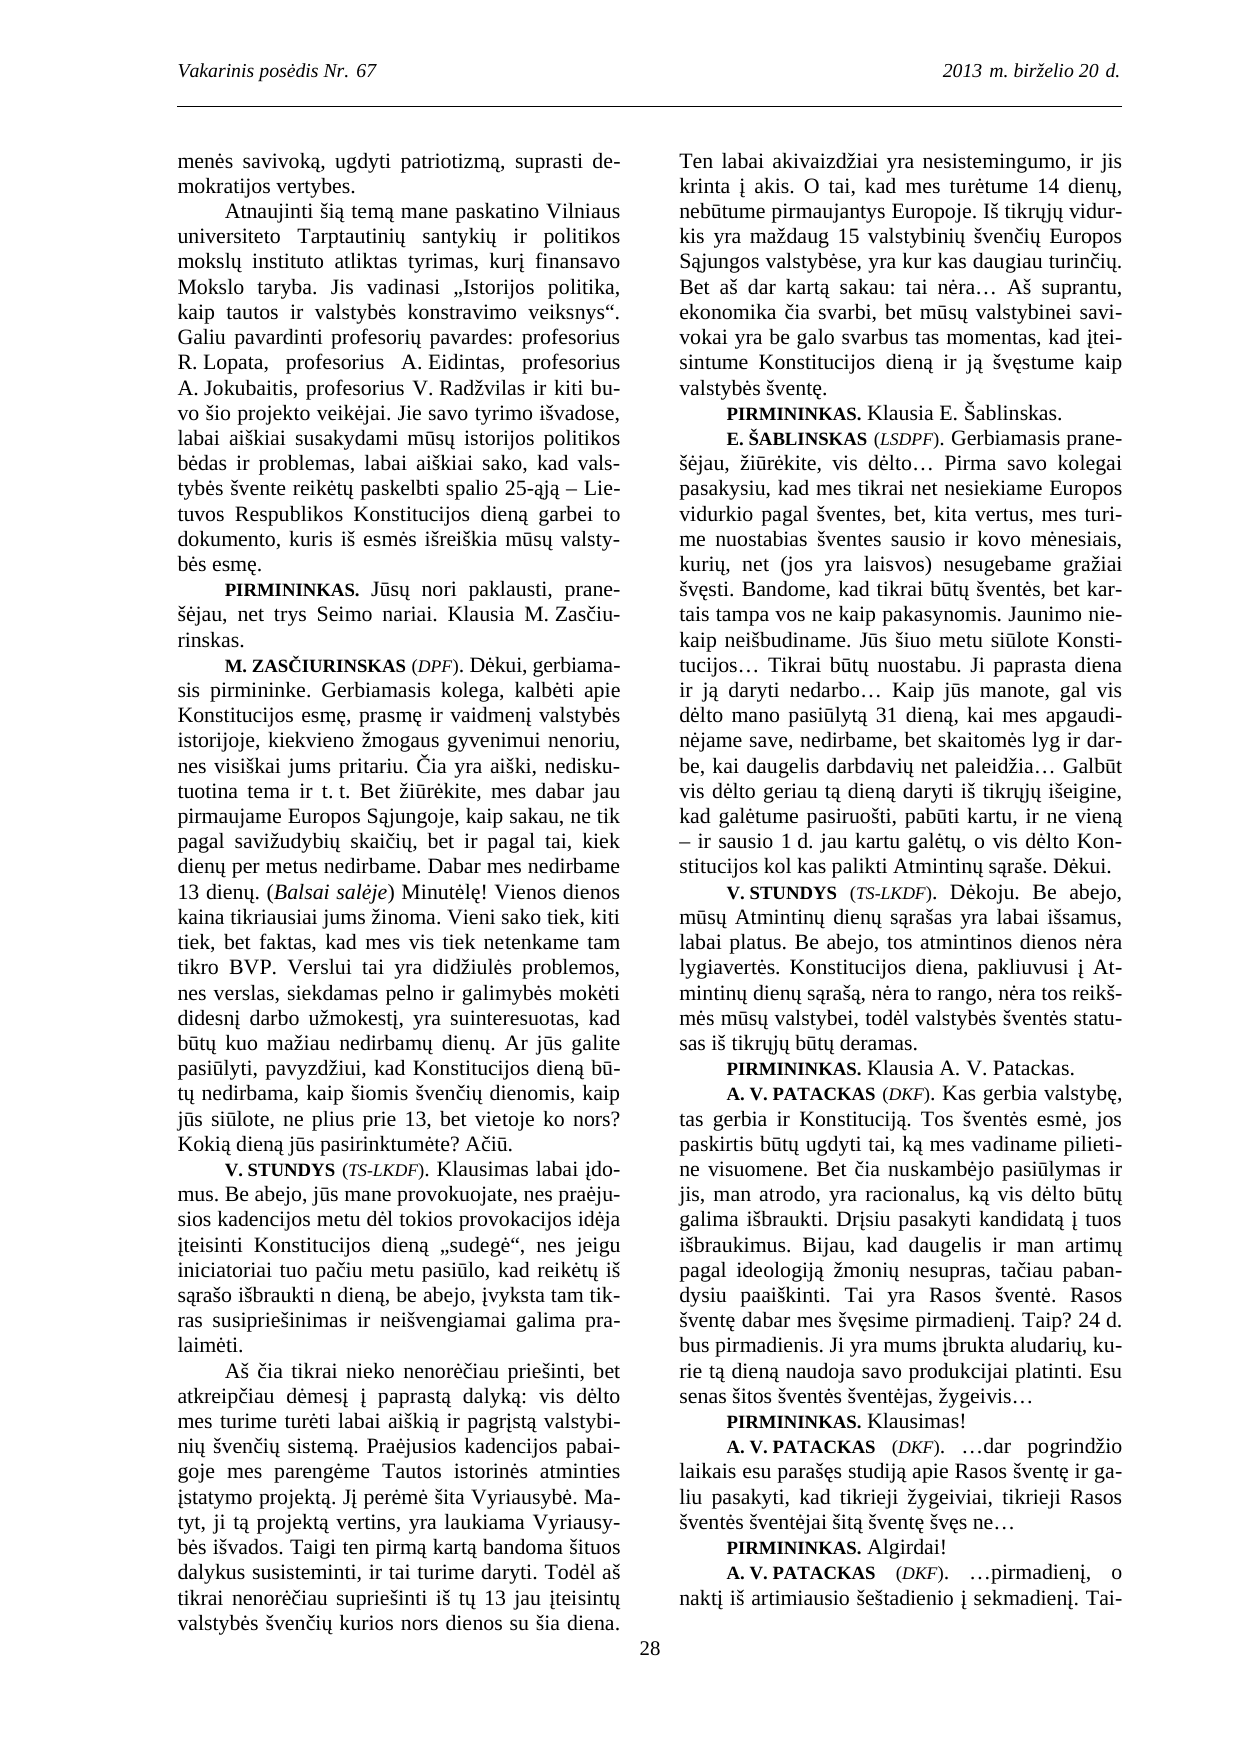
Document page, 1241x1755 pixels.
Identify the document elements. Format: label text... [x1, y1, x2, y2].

text Ten la­bai aki­vaiz­džiai yra ne­sis­te­min­gu­mo, ir jis krin­ta į akis. O tai, kad mes tu­rė­tu­me 14 die­nų, ne­bū­tu­me pir­mau­jan­tys Eu­ro­po­je. Iš tik­rų­jų vi­dur­kis yra maž­daug 15 vals­ty­bi­nių šven­čių Eu­ro­pos Są­jun­gos vals­ty­bė­se, yra kur kas dau­giau tu­rin­čių. Bet aš dar kar­tą sa­kau: tai nė­ra… Aš su­pran­tu, eko­no­mi­ka čia svar­bi, bet mū­sų vals­ty­bi­nei sa­vi­vo­kai yra be ga­lo svar­bus tas mo­men­tas, kad įtei­sin­tu­me Kon­sti­tu­ci­jos die­ną ir ją švęs­tu­me kaip vals­ty­bės šven­tę. [679, 148, 1122, 400]
text PIRMININKAS. Klau­sia E. Šab­lins­kas. [679, 400, 1122, 425]
text M. ZASČIURINSKAS (DPF). Dė­kui, ger­bia­ma­sis pir­mi­nin­ke. Ger­bia­ma­sis ko­le­ga, kal­bė­ti apie Kon­sti­tu­ci­jos es­mę, pras­mę ir vaid­me­nį vals­ty­bės is­to­ri­jo­je, kiek­vie­no žmo­gaus gy­ve­ni­mui ne­no­riu, nes vi­siš­kai jums pri­ta­riu. Čia yra aiš­ki, ne­dis­ku­tuo­ti­na te­ma ir t. t. Bet žiū­rė­ki­te, mes da­bar jau pir­mau­ja­me Eu­ro­pos Są­jun­go­je, kaip sa­kau, ne tik pa­gal sa­vi­žu­dy­bių skai­čių, bet ir pa­gal tai, kiek die­nų per me­tus ne­dir­ba­me. Da­bar mes ne­dir­ba­me 13 die­nų. (Bal­sai sa­lė­je) Mi­nu­tė­lę! Vie­nos die­nos kai­na tik­riau­siai jums ži­no­ma. Vie­ni sa­ko tiek, ki­ti tiek, bet fak­tas, kad mes vis tiek ne­ten­ka­me tam tik­ro BVP. Ver­slui tai yra di­džiu­lės pro­ble­mos, nes ver­slas, siek­da­mas pel­no ir ga­li­my­bės mo­kė­ti di­des­nį dar­bo už­mo­kes­tį, yra su­in­te­re­suo­tas, kad bū­tų kuo ma­žiau ne­dir­ba­mų die­nų. Ar jūs ga­li­te pa­siū­ly­ti, pa­vyz­džiui, kad Kon­sti­tu­ci­jos die­ną bū­tų ne­dir­ba­ma, kaip šio­mis šven­čių die­no­mis, kaip jūs siū­lo­te, ne plius prie 13, bet vie­to­je ko nors? Ko­kią die­ną jūs pa­si­rink­tu­mė­te? Ačiū. [177, 652, 620, 1156]
text Aš čia tik­rai nie­ko ne­no­rė­čiau prie­šin­ti, bet at­kreip­čiau dė­me­sį į pa­pras­tą da­ly­ką: vis dėl­to mes tu­ri­me tu­rė­ti la­bai aiš­kią ir pa­grįs­tą vals­ty­bi­nių šven­čių sis­te­mą. Pra­ėju­sios ka­den­ci­jos pa­bai­go­je mes pa­ren­gė­me Tau­tos is­to­ri­nės at­min­ties įsta­ty­mo pro­jek­tą. Jį pe­rė­mė ši­ta Vy­riau­sy­bė. Ma­tyt, ji tą pro­jek­tą ver­tins, yra lau­kia­ma Vy­riau­sy­bės iš­va­dos. Tai­gi ten pir­mą kar­tą ban­do­ma ši­tuos da­ly­kus su­sis­te­min­ti, ir tai tu­ri­me da­ry­ti. To­dėl aš tik­rai ne­no­rė­čiau su­prie­šin­ti iš tų 13 jau įtei­sin­tų vals­ty­bės šven­čių ku­rios nors die­nos su šia die­na. [177, 1358, 620, 1635]
text V. STUNDYS (TS-LKDF). Klau­si­mas la­bai įdo­mus. Be abe­jo, jūs ma­ne pro­vo­kuo­ja­te, nes pra­ėju­sios ka­den­ci­jos me­tu dėl to­kios pro­vo­ka­ci­jos idė­ja įtei­sin­ti Kon­sti­tu­ci­jos die­ną „su­de­gė“, nes jei­gu ini­cia­to­riai tuo pa­čiu me­tu pa­siū­lo, kad rei­kė­tų iš są­ra­šo iš­brauk­ti n die­ną, be abe­jo, įvyks­ta tam tik­ras su­si­prie­ši­ni­mas ir ne­iš­ven­gia­mai ga­li­ma pra­laimė­ti. [177, 1156, 620, 1358]
text At­nau­jin­ti šią te­mą ma­ne pa­ska­ti­no Vil­niaus uni­ver­si­te­to Tarp­tau­ti­nių san­ty­kių ir po­li­ti­kos moks­lų ins­ti­tu­to at­lik­tas ty­ri­mas, ku­rį fi­nan­sa­vo Moks­lo ta­ry­ba. Jis va­di­na­si „Is­to­ri­jos po­li­ti­ka, kaip tau­tos ir vals­ty­bės kon­stra­vi­mo veiks­nys“. Ga­liu pa­var­din­ti pro­fe­so­rių pa­var­des: pro­fe­so­rius R. Lo­pa­ta, pro­fe­so­rius A. Ei­din­tas, pro­fe­so­rius A. Jo­ku­bai­tis, pro­fe­so­rius V. Radž­vi­las ir ki­ti bu­vo šio pro­jek­to vei­kė­jai. Jie sa­vo ty­ri­mo iš­va­do­se, la­bai aiš­kiai su­sa­ky­da­mi mū­sų is­to­ri­jos po­li­ti­kos bė­das ir pro­ble­mas, la­bai aiš­kiai sa­ko, kad vals­tybės šven­te rei­kė­tų pa­skelb­ti spa­lio 25-ąją – Lie­tu­vos Res­pub­li­kos Kon­sti­tu­ci­jos die­ną gar­bei to do­ku­men­to, ku­ris iš es­mės iš­reiš­kia mū­sų vals­ty­bės es­mę. [177, 198, 620, 576]
text PIRMININKAS. Klau­si­mas! [679, 1408, 1122, 1433]
text PIRMININKAS. Klau­sia A. V. Pa­tac­kas. [679, 1055, 1122, 1080]
text E. ŠABLINSKAS (LSDPF). Ger­bia­ma­sis pra­ne­šė­jau, žiū­rė­ki­te, vis dėl­to… Pir­ma sa­vo ko­le­gai pa­sa­ky­siu, kad mes tik­rai net ne­sie­kia­me Eu­ro­pos vi­dur­kio pa­gal šven­tes, bet, ki­ta ver­tus, mes tu­ri­me nuo­sta­bias šven­tes sau­sio ir ko­vo mė­ne­siais, ku­rių, net (jos yra lais­vos) ne­su­ge­ba­me gra­žiai švęs­ti. Ban­do­me, kad tik­rai bū­tų šven­tės, bet kar­tais tam­pa vos ne kaip pa­ka­sy­no­mis. Jau­ni­mo nie­kaip ne­iš­bu­di­na­me. Jūs šiuo me­tu siū­lo­te Kon­sti­tu­ci­jos… Tik­rai bū­tų nuo­sta­bu. Ji pa­pras­ta die­na ir ją da­ry­ti ne­dar­bo… Kaip jūs ma­no­te, gal vis dėl­to ma­no pa­siū­ly­tą 31 die­ną, kai mes ap­gau­di­nė­ja­me sa­ve, ne­dir­ba­me, bet skai­to­mės lyg ir dar­be, kai dau­ge­lis darb­da­vių net pa­lei­džia… Gal­būt vis dėl­to ge­riau tą die­ną da­ry­ti iš tik­rų­jų iš­ei­gi­ne, kad ga­lė­tu­me pa­si­ruoš­ti, pa­bū­ti kar­tu, ir ne vie­ną – ir sau­sio 1 d. jau kar­tu ga­lė­tų, o vis dėl­to Kon­sti­tu­ci­jos kol kas pa­lik­ti At­min­ti­nų są­ra­še. Dė­kui. [679, 425, 1122, 879]
text A. V. PATACKAS (DKF). Kas ger­bia vals­ty­bę, tas ger­bia ir Kon­sti­tu­ci­ją. Tos šven­tės es­mė, jos pa­skir­tis bū­tų ug­dy­ti tai, ką mes va­di­na­me pi­lie­ti­ne vi­suo­me­ne. Bet čia nu­skam­bė­jo pa­siū­ly­mas ir jis, man at­ro­do, yra ra­cio­na­lus, ką vis dėl­to bū­tų ga­li­ma iš­brauk­ti. Drį­siu pa­sa­ky­ti kan­di­da­tą į tuos iš­brau­ki­mus. Bi­jau, kad dau­ge­lis ir man ar­ti­mų pa­gal ide­o­lo­gi­ją žmo­nių ne­su­pras, ta­čiau pa­ban­dy­siu pa­aiš­kin­ti. Tai yra Ra­sos šven­tė. Ra­sos šven­tę da­bar mes švę­si­me pir­ma­die­nį. Taip? 24 d. bus pir­ma­die­nis. Ji yra mums įbruk­ta alu­da­rių, ku­rie tą die­ną nau­do­ja sa­vo pro­duk­ci­jai pla­tin­ti. Esu se­nas ši­tos šven­tės šven­tė­jas, žy­gei­vis… [679, 1080, 1122, 1408]
text V. STUNDYS (TS-LKDF). Dė­ko­ju. Be abe­jo, mū­sų At­min­ti­nų die­nų są­ra­šas yra la­bai iš­sa­mus, la­bai pla­tus. Be abe­jo, tos at­min­ti­nos die­nos nė­ra ly­gia­ver­tės. Kon­sti­tu­ci­jos die­na, pa­kliu­vu­si į At­min­ti­nų die­nų są­ra­šą, nė­ra to ran­go, nė­ra tos reikš­mės mū­sų vals­ty­bei, to­dėl vals­ty­bės šven­tės sta­tu­sas iš tik­rų­jų bū­tų de­ra­mas. [679, 879, 1122, 1055]
text A. V. PATACKAS (DKF). …pir­ma­die­nį, o nak­tį iš ar­ti­miau­sio šeš­ta­die­nio į sek­ma­die­nį. Tai­ [679, 1559, 1122, 1610]
text A. V. PATACKAS (DKF). …dar po­grin­džio lai­kais esu pa­ra­šęs stu­di­ją apie Ra­sos šven­tę ir ga­liu pa­sa­ky­ti, kad tik­rie­ji žy­gei­viai, tik­rie­ji Ra­sos šven­tės šven­tė­jai ši­tą šven­tę švęs ne… [679, 1433, 1122, 1534]
text PIRMININKAS. Jū­sų no­ri pa­klaus­ti, pra­ne­šėjau, net trys Sei­mo na­riai. Klau­sia M. Zas­čiu­rins­kas. [177, 576, 620, 652]
text PIRMININKAS. Al­gir­dai! [679, 1534, 1122, 1559]
text me­nės sa­vi­vo­ką, ug­dy­ti pa­trio­tiz­mą, su­pras­ti de­mo­kra­tijos ver­ty­bes. [177, 148, 620, 198]
